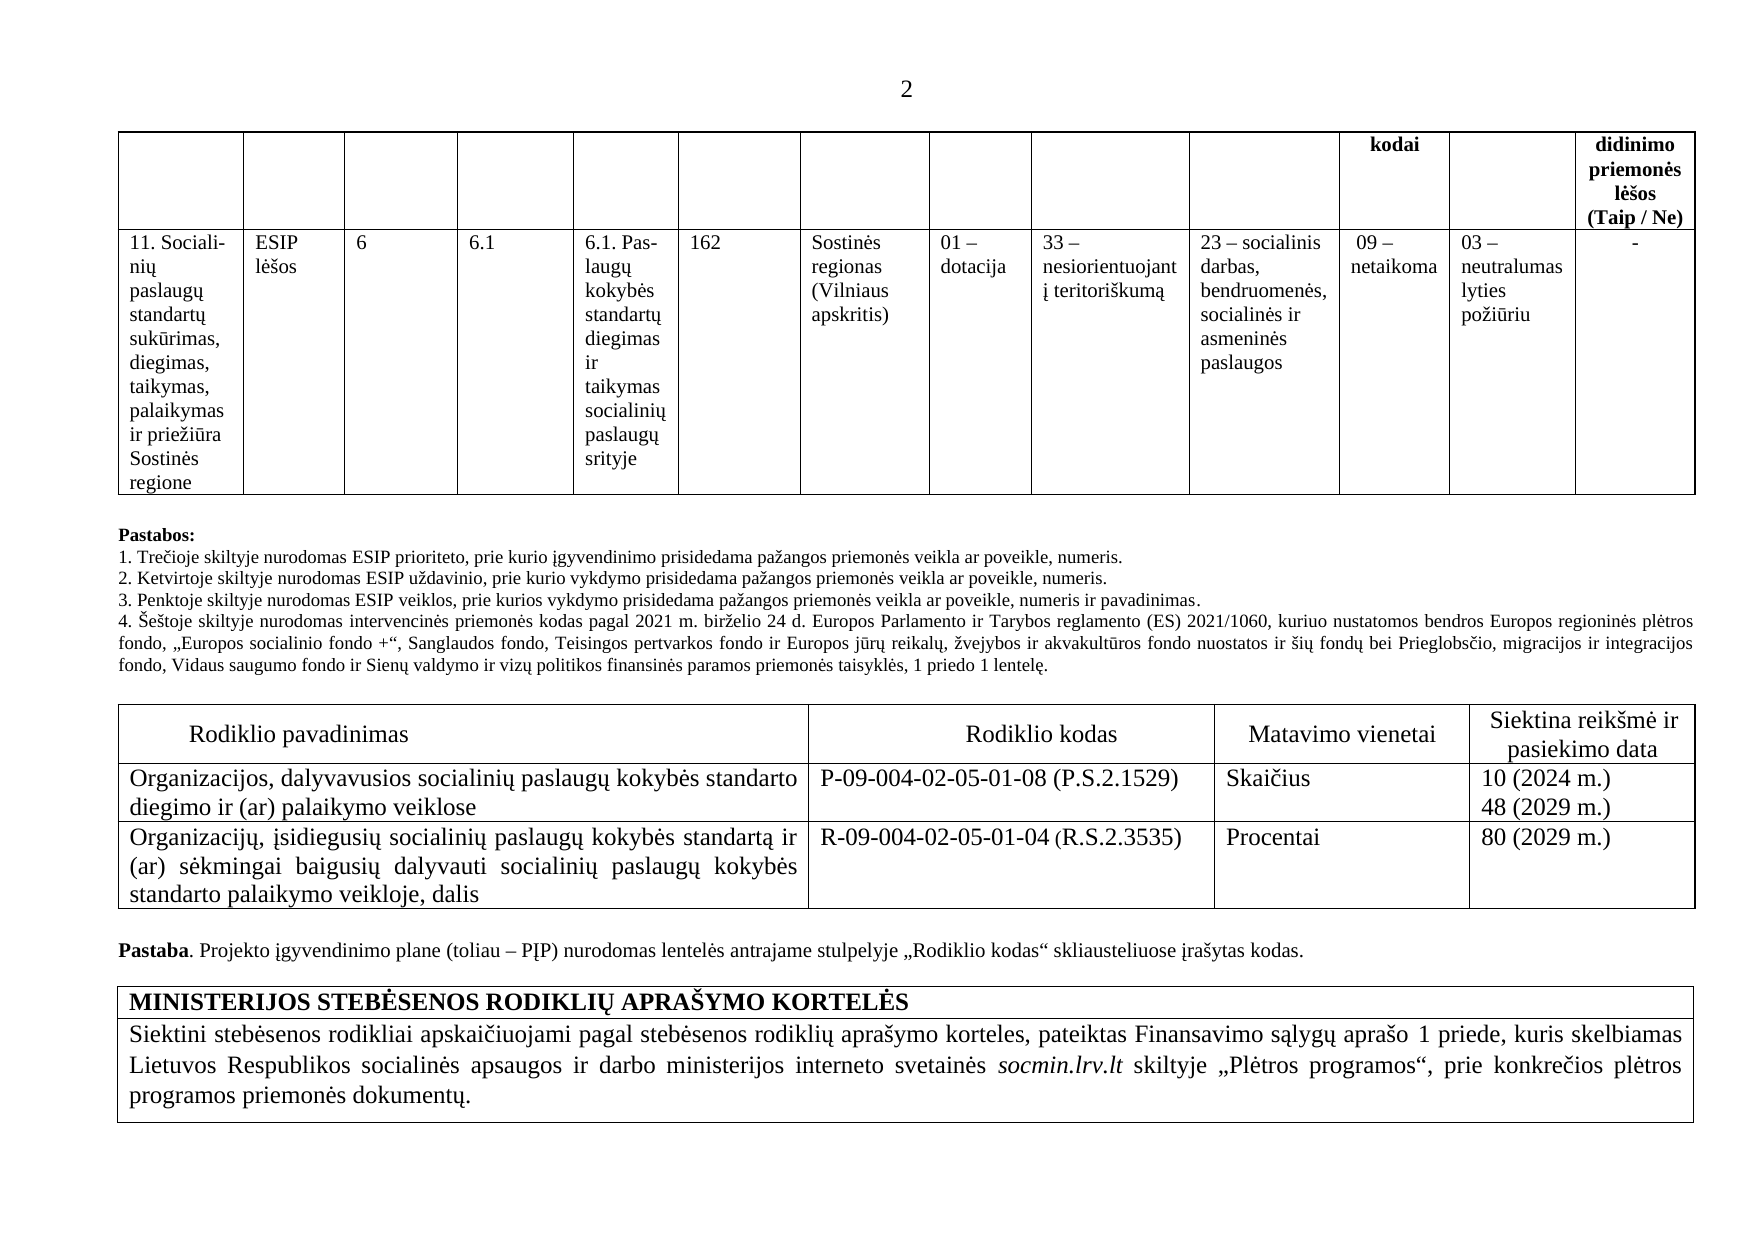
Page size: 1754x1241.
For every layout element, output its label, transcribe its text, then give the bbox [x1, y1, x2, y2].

text 3. Penktoje skiltyje nurodomas ESIP veiklos, prie kurios vykdymo prisidedama pažangos priemonės veikla ar poveikle, numeris ir pavadinimas. [118, 589, 1695, 610]
table_cell didinimo priemonės lėšos (Taip / Ne) [1576, 133, 1694, 229]
table_cell Skaičius [1215, 764, 1469, 821]
table_header Siektina reikšmė ir pasiekimo data [1470, 705, 1694, 762]
table_cell Sostinės regionas (Vilniaus apskritis) [801, 230, 929, 494]
table_cell 10 (2024 m.) 48 (2029 m.) [1470, 764, 1694, 821]
table_cell 6.1. Pas-laugų kokybės standartų diegimas ir taikymas socialinių paslaugų srityje [574, 230, 678, 494]
table_header MINISTERIJOS STEBĖSENOS RODIKLIŲ APRAŠYMO KORTELĖS [118, 987, 1693, 1018]
table_cell [244, 133, 344, 229]
table_cell [574, 133, 678, 229]
table_cell [345, 133, 457, 229]
table_cell [930, 133, 1031, 229]
table_cell [1032, 133, 1189, 229]
table_cell [801, 133, 929, 229]
table_header Matavimo vienetai [1215, 705, 1469, 762]
table_cell Procentai [1215, 822, 1469, 908]
table_header Rodiklio pavadinimas [119, 705, 808, 762]
table_cell 33 – nesiorientuojant į teritoriškumą [1032, 230, 1189, 494]
table_cell [679, 133, 800, 229]
table_cell 03 – neutralumas lyties požiūriu [1450, 230, 1575, 494]
text Pastabos: [118, 524, 1695, 546]
table_cell 11. Sociali-nių paslaugų standartų sukūrimas, diegimas, taikymas, palaikymas ir priežiūra Sostinės regione [119, 230, 243, 494]
text 4. Šeštoje skiltyje nurodomas intervencinės priemonės kodas pagal 2021 m. birželio 24 d. Europos Parlamento ir Tarybos reglamento (ES) 2021/1060, kuriuo nustatomos bendros Europos regioninės plėtros fondo, „Europos socialinio fondo +“, Sanglaudos fondo, Teisingos pertvarkos fondo ir Europos jūrų reikalų, žvejybos ir akvakultūros fondo nuostatos ir šių fondų bei Prieglobsčio, migracijos ir integracijos fondo, Vidaus saugumo fondo ir Sienų valdymo ir vizų politikos finansinės paramos priemonės taisyklės, 1 priedo 1 lentelę. [118, 610, 1695, 675]
table_cell Organizacijos, dalyvavusios socialinių paslaugų kokybės standarto diegimo ir (ar) palaikymo veiklose [119, 764, 808, 821]
text 1. Trečioje skiltyje nurodomas ESIP prioriteto, prie kurio įgyvendinimo prisidedama pažangos priemonės veikla ar poveikle, numeris. [118, 546, 1695, 567]
table_cell kodai [1340, 133, 1449, 229]
table_cell [119, 133, 243, 229]
table_header Rodiklio kodas [809, 705, 1214, 762]
table_cell 23 – socialinis darbas, bendruomenės, socialinės ir asmeninės paslaugos [1190, 230, 1339, 494]
table_cell R-09-004-02-05-01-04 (R.S.2.3535) [809, 822, 1214, 908]
table_cell 162 [679, 230, 800, 494]
table_cell [1190, 133, 1339, 229]
table_cell 6 [345, 230, 457, 494]
text Pastaba. Projekto įgyvendinimo plane (toliau – PĮP) nurodomas lentelės antrajame stulpelyje „Rodiklio kodas“ skliausteliuose įrašytas kodas. [118, 938, 1695, 962]
text 2. Ketvirtoje skiltyje nurodomas ESIP uždavinio, prie kurio vykdymo prisidedama pažangos priemonės veikla ar poveikle, numeris. [118, 567, 1695, 589]
table_cell [1450, 133, 1575, 229]
table_cell - [1576, 230, 1694, 494]
table_cell Siektini stebėsenos rodikliai apskaičiuojami pagal stebėsenos rodiklių aprašymo korteles, pateiktas Finansavimo sąlygų aprašo 1 priede, kuris skelbiamas Lietuvos Respublikos socialinės apsaugos ir darbo ministerijos interneto svetainės socmin.lrv.lt skiltyje „Plėtros programos“, prie konkrečios plėtros programos priemonės dokumentų. [118, 1019, 1693, 1122]
table_cell 6.1 [458, 230, 573, 494]
table_cell 01 – dotacija [930, 230, 1031, 494]
table_cell ESIP lėšos [244, 230, 344, 494]
table_cell P-09-004-02-05-01-08 (P.S.2.1529) [809, 764, 1214, 821]
table_cell 09 – netaikoma [1340, 230, 1449, 494]
table_cell Organizacijų, įsidiegusių socialinių paslaugų kokybės standartą ir (ar) sėkmingai baigusių dalyvauti socialinių paslaugų kokybės standarto palaikymo veikloje, dalis [119, 822, 808, 908]
table_cell [458, 133, 573, 229]
table_cell 80 (2029 m.) [1470, 822, 1694, 908]
